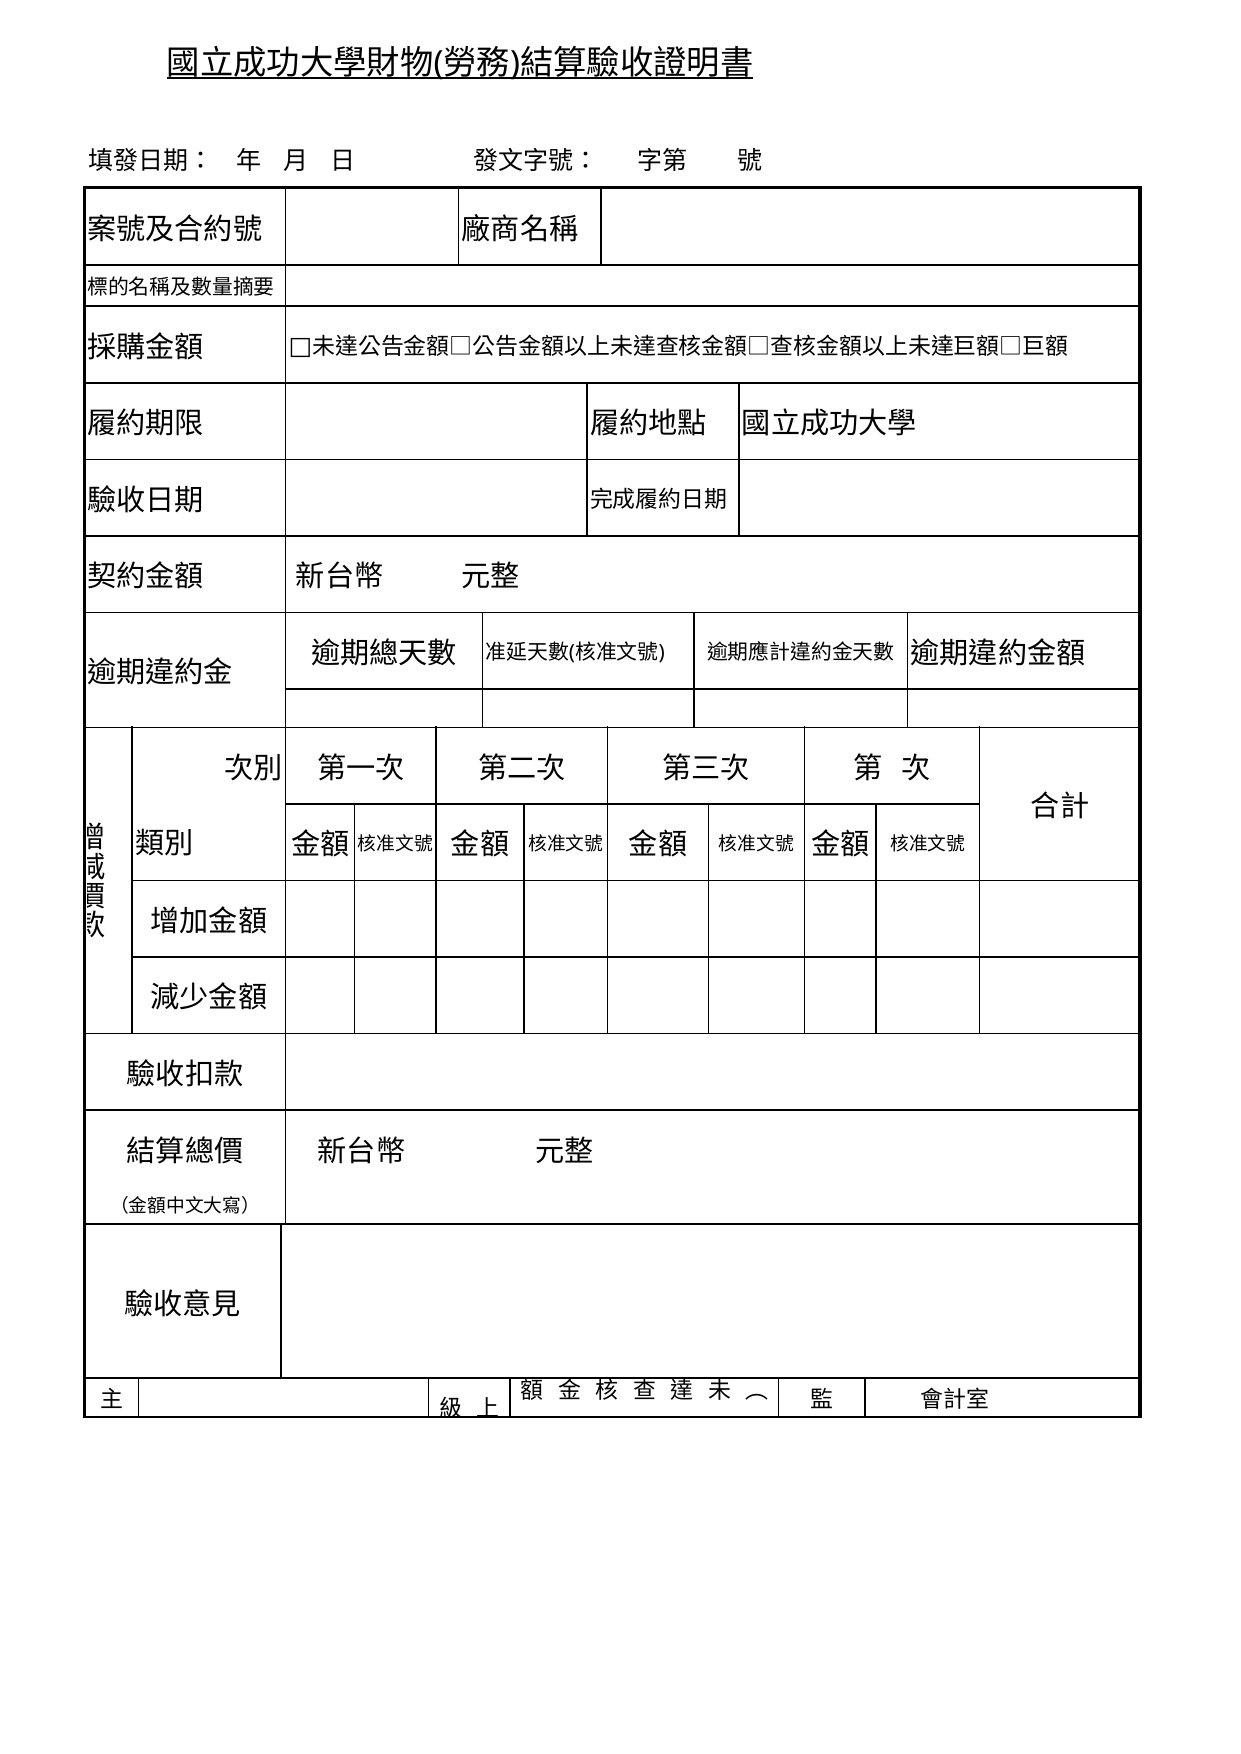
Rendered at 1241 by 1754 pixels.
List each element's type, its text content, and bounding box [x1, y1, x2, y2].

table_cell [608, 881, 708, 956]
table_cell [608, 958, 708, 1033]
table_cell 核准文號 [709, 805, 804, 879]
table_cell 結算總價 （金額中文大寫） [86, 1111, 285, 1223]
table_cell 第二次 [437, 728, 607, 803]
table_cell [877, 958, 979, 1033]
table_cell [740, 460, 1138, 535]
table_cell 逾期應計違約金天數 [695, 613, 907, 688]
table_cell 增加金額 [133, 881, 285, 956]
table_cell [709, 958, 804, 1033]
table_header 案號及合約號 [86, 189, 285, 264]
table_cell 履約地點 [588, 384, 738, 458]
table_cell 新台幣 元整 [286, 537, 1138, 612]
table_cell 第一次 [286, 728, 435, 803]
table_cell [139, 1379, 428, 1416]
table_cell 准延天數(核准文號) [483, 613, 693, 688]
table_cell □未達公告金額□公告金額以上未達查核金額□查核金額以上未達巨額□巨額 [286, 307, 1138, 382]
table_header [602, 189, 1138, 264]
table_cell 驗收意見 [86, 1225, 280, 1377]
table_cell [286, 460, 586, 535]
table_cell 新台幣 元整 [286, 1111, 1138, 1223]
table_cell [980, 881, 1138, 956]
table_cell [286, 958, 354, 1033]
table_cell [709, 881, 804, 956]
table_cell 金額 [805, 805, 875, 879]
table_cell 完成履約日期 [588, 460, 738, 535]
table_cell [286, 690, 482, 726]
table_cell 第 次 [805, 728, 979, 803]
table_cell 合計 [980, 728, 1138, 879]
table_cell [355, 881, 435, 956]
table_cell 增減價款 [86, 728, 131, 1033]
table_cell 驗收日期 [86, 460, 285, 535]
table_cell [980, 958, 1138, 1033]
table_cell 逾期違約金額 [908, 613, 1138, 688]
table_cell 核准文號 [877, 805, 979, 879]
table_cell 減少金額 [133, 958, 285, 1033]
table_cell 上級機關監辦人員簽章 或授權自辦文號 [429, 1379, 509, 1416]
table_cell 逾期總天數 [286, 613, 482, 688]
table_cell [437, 881, 523, 956]
table_cell 標的名稱及數量摘要 [86, 266, 285, 305]
table_cell [286, 1034, 1138, 1109]
table_cell [355, 958, 435, 1033]
table_cell 第三次 [608, 728, 804, 803]
table_cell [877, 881, 979, 956]
text 填發日期： 年 月 日 發文字號： 字第 號 [89, 141, 1122, 177]
table_cell 監 [779, 1379, 864, 1416]
table_header [286, 189, 458, 264]
table_cell 國立成功大學 [740, 384, 1138, 458]
table_cell 逾期違約金 [86, 613, 285, 726]
table_cell 履約期限 [86, 384, 285, 458]
table_cell [695, 690, 907, 726]
table_cell 金額 [437, 805, 523, 879]
table_cell [286, 384, 586, 458]
table_cell 核准文號 [355, 805, 435, 879]
table_cell 驗收扣款 [86, 1034, 285, 1109]
table_cell 金額 [608, 805, 708, 879]
table_cell [286, 266, 1138, 305]
table_cell [282, 1225, 1138, 1377]
table_cell [908, 690, 1138, 726]
table_cell [437, 958, 523, 1033]
table_cell 核准文號 [525, 805, 607, 879]
table_cell 金額 [286, 805, 354, 879]
table_cell [525, 881, 607, 956]
table_cell [286, 881, 354, 956]
text 國立成功大學財物(勞務)結算驗收證明書 [89, 36, 1122, 84]
table_cell 會計室 [866, 1379, 1138, 1416]
table_cell 契約金額 [86, 537, 285, 612]
table_cell [483, 690, 693, 726]
table_header 廠商名稱 [459, 189, 600, 264]
table_cell [805, 958, 875, 1033]
table_cell [525, 958, 607, 1033]
table_cell 次別 類別 [133, 728, 285, 879]
table_cell 採購金額 [86, 307, 285, 382]
table_cell ︵未達查核金額者免︶ [511, 1379, 778, 1416]
table_cell [805, 881, 875, 956]
table_cell 主 [86, 1379, 138, 1416]
